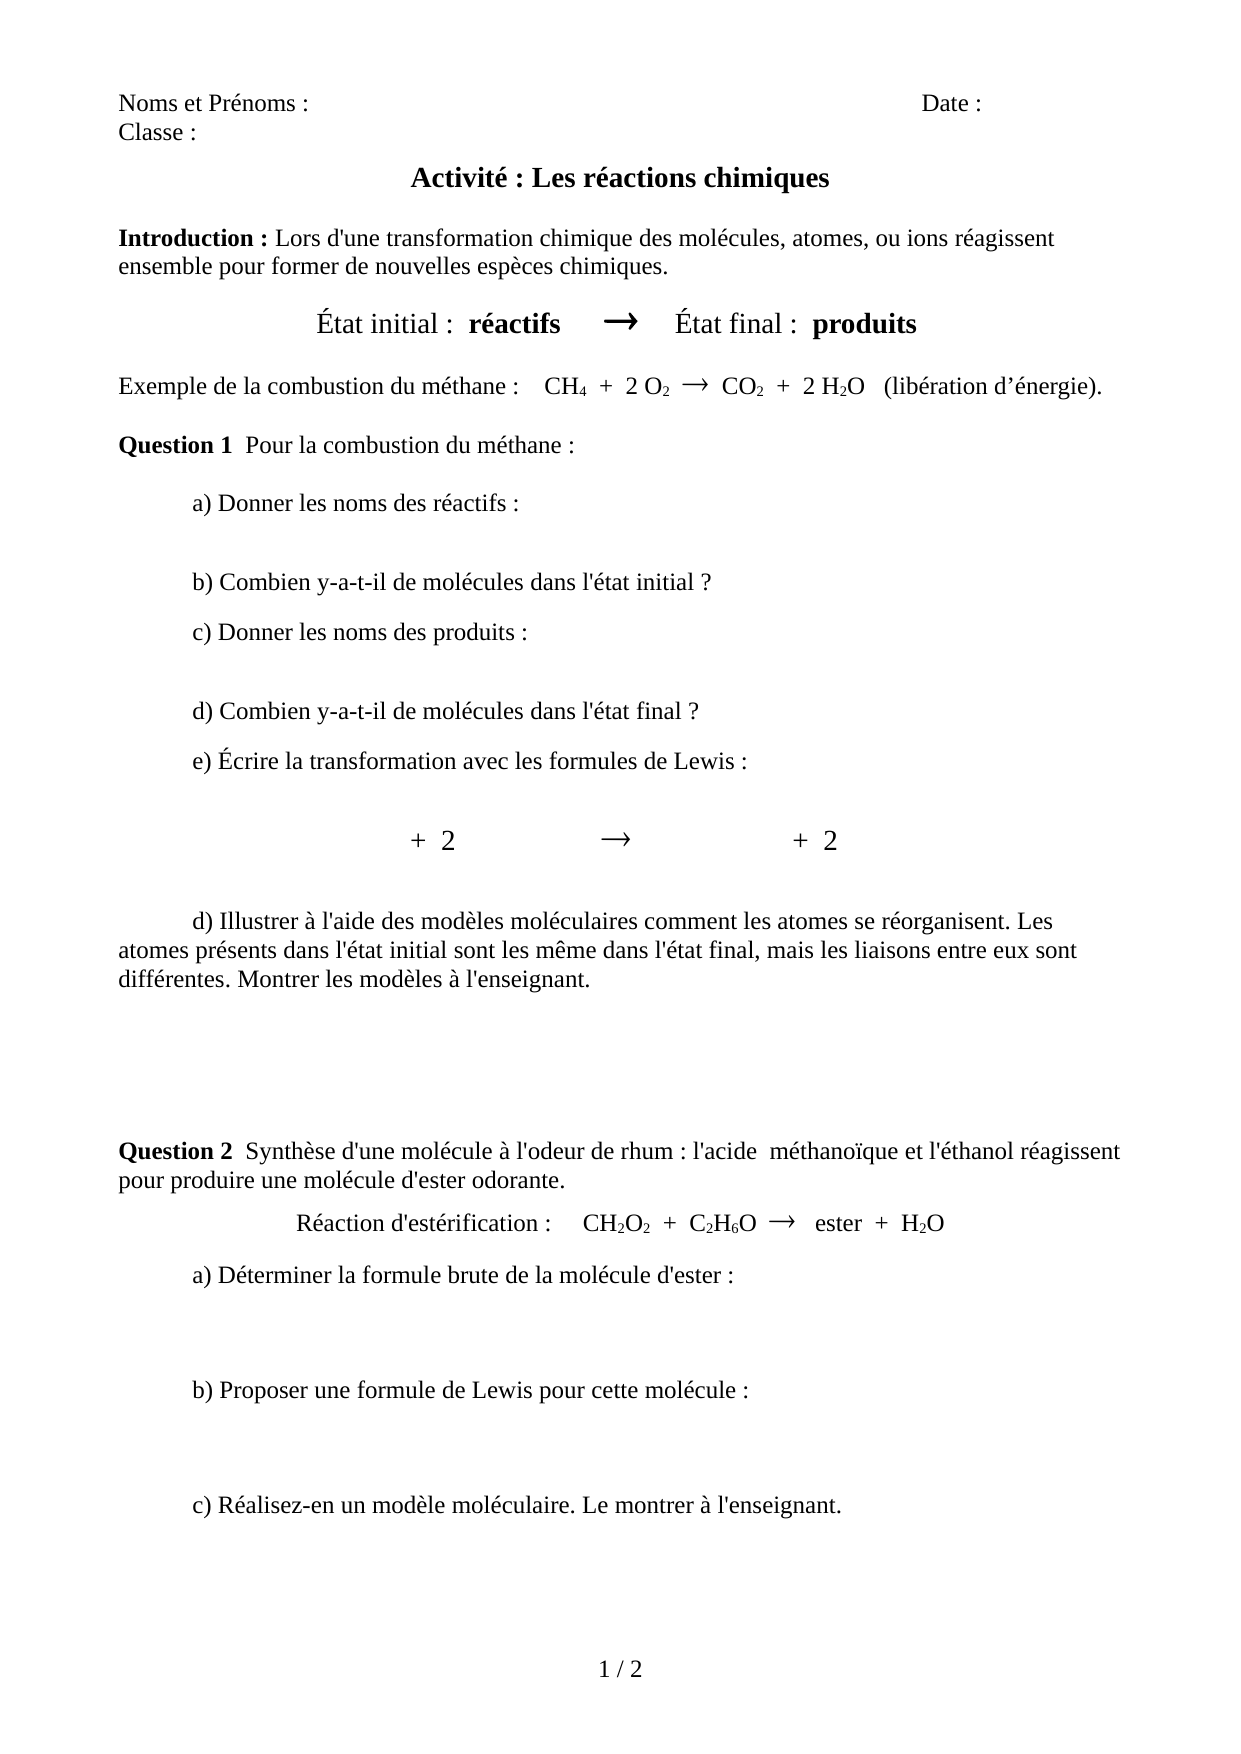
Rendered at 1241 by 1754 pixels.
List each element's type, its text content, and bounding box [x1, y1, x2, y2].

text Exemple de la combustion du méthane : CH4 + 2 O2  CO2 + 2 H2O (libération d’énergie). [118, 371, 1122, 401]
text e) Écrire la transformation avec les formules de Lewis : [118, 746, 1122, 775]
text Question 2 Synthèse d'une molécule à l'odeur de rhum : l'acide méthanoïque et l'éthanol réagissent pour produire une molécule d'ester odorante. [118, 1136, 1122, 1194]
text d) Combien y-a-t-il de molécules dans l'état final ? [118, 696, 1122, 725]
text a) Donner les noms des réactifs : [118, 488, 1122, 516]
text b) Proposer une formule de Lewis pour cette molécule : [118, 1375, 1122, 1404]
text Classe : [118, 117, 1122, 146]
text Introduction : Lors d'une transformation chimique des molécules, atomes, ou ions réagissent ensemble pour former de nouvelles espèces chimiques. [118, 223, 1122, 280]
text d) Illustrer à l'aide des modèles moléculaires comment les atomes se réorganisent. Les atomes présents dans l'état initial sont les même dans l'état final, mais les liaisons entre eux sont différentes. Montrer les modèles à l'enseignant. [118, 906, 1122, 993]
text État initial : réactifs  État final : produits [118, 304, 1122, 342]
text Question 1 Pour la combustion du méthane : [118, 430, 1122, 459]
text Réaction d'estérification : CH2O2 + C2H6O  ester + H2O [118, 1208, 1122, 1239]
text c) Réalisez-en un modèle moléculaire. Le montrer à l'enseignant. [118, 1490, 1122, 1519]
text b) Combien y-a-t-il de molécules dans l'état initial ? [118, 567, 1122, 596]
text Noms et Prénoms : Date : [118, 88, 1122, 117]
text a) Déterminer la formule brute de la molécule d'ester : [118, 1260, 1122, 1289]
text Activité : Les réactions chimiques [118, 160, 1122, 194]
text c) Donner les noms des produits : [118, 617, 1122, 646]
text + 2  + 2 [118, 823, 1122, 858]
